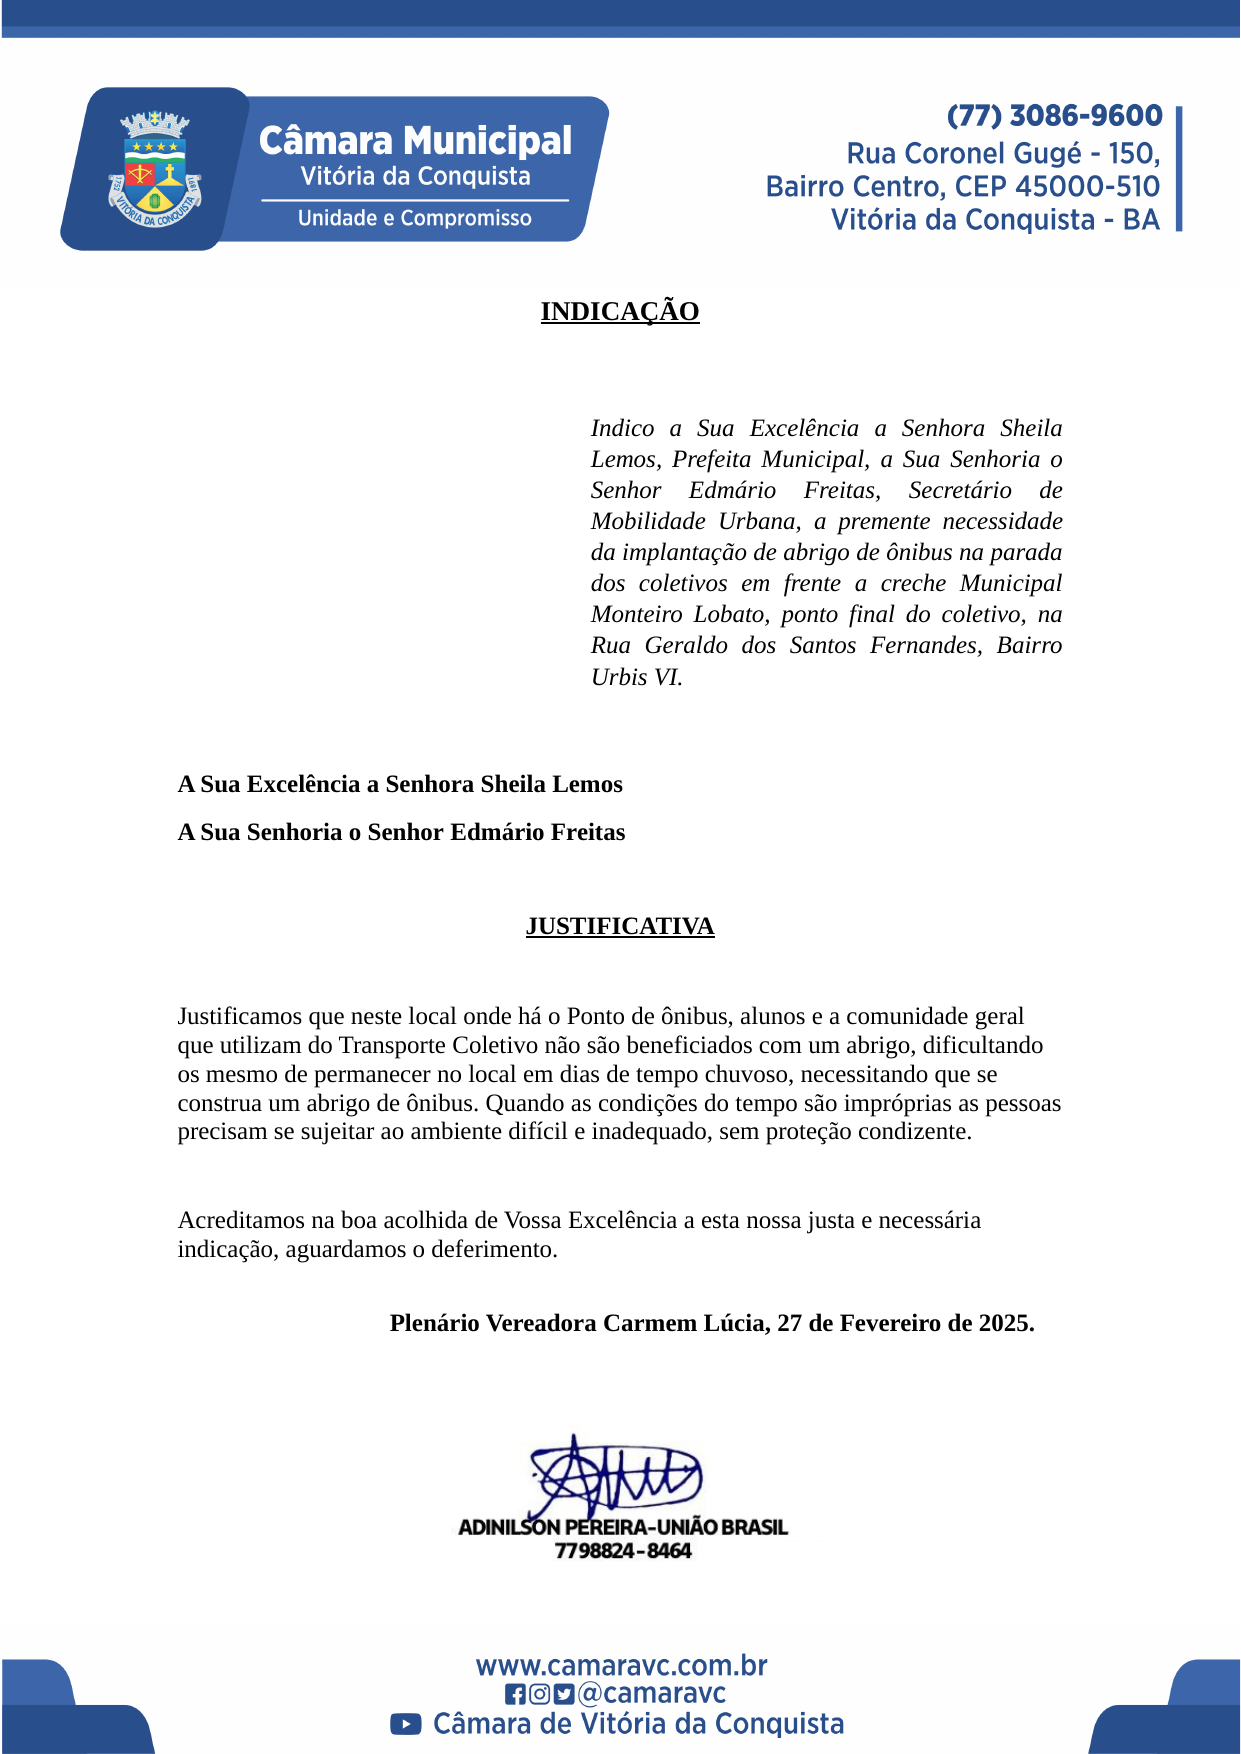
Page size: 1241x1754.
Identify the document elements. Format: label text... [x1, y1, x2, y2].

text INDICAÇÃO [177, 295, 1063, 326]
text A Sua Senhoria o Senhor Edmário Freitas [177, 817, 1063, 846]
picture [400, 1391, 825, 1604]
text JUSTIFICATIVA [177, 911, 1063, 940]
text A Sua Excelência a Senhora Sheila Lemos [177, 769, 1063, 798]
picture [2, 1624, 1241, 1754]
picture [1, 0, 1240, 288]
text Indico a Sua Excelência a Senhora Sheila Lemos, Prefeita Municipal, a Sua Senhoria o Senhor Edmário Freitas, Secretário de Mobilidade Urbana, a premente necessidade da implantação de abrigo de ônibus na parada dos coletivos em frente a creche Municipal Monteiro Lobato, ponto final do coletivo, na Rua Geraldo dos Santos Fernandes, Bairro Urbis VI. [591, 413, 1063, 690]
text Justificamos que neste local onde há o Ponto de ônibus, alunos e a comunidade geral que utilizam do Transporte Coletivo não são beneficiados com um abrigo, dificultando os mesmo de permanecer no local em dias de tempo chuvoso, necessitando que se construa um abrigo de ônibus. Quando as condições do tempo são impróprias as pessoas precisam se sujeitar ao ambiente difícil e inadequado, sem proteção condizente. [177, 1001, 1063, 1145]
text Plenário Vereadora Carmem Lúcia, 27 de Fevereiro de 2025. [177, 1308, 1063, 1337]
text Acreditamos na boa acolhida de Vossa Excelência a esta nossa justa e necessária indicação, aguardamos o deferimento. [177, 1205, 1063, 1262]
